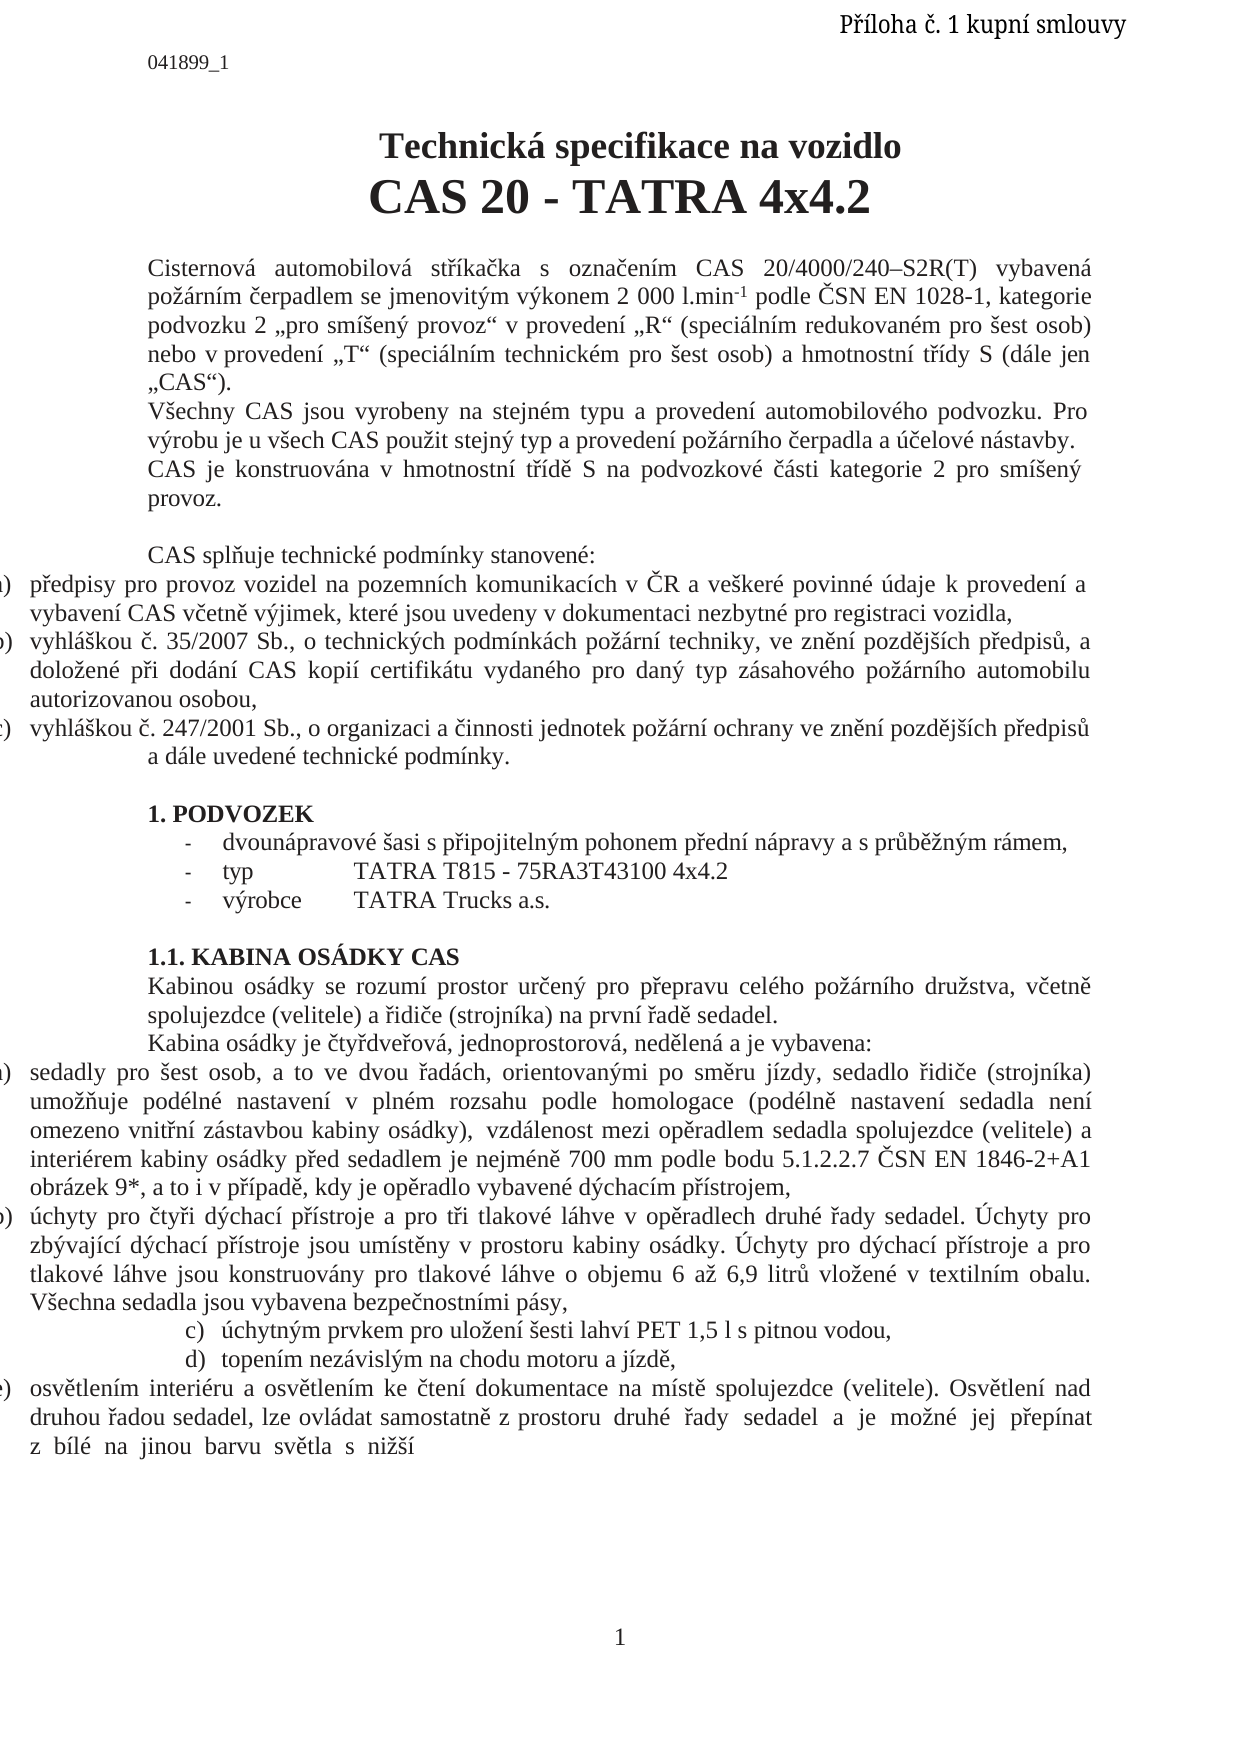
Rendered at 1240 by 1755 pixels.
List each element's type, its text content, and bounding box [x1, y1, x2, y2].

text 041899_1 [147, 49, 1239, 74]
list úchyty pro čtyři dýchací přístroje a pro tři tlakové láhve v opěradlech druhé řady sedadel. Úchyty pro zbývající dýchací přístroje jsou umístěny v prostoru kabiny osádky. Úchyty pro dýchací přístroje a pro tlakové láhve jsou konstruovány pro tlakové láhve o objemu 6 až 6,9 litrů vložené v textilním obalu. Všechna sedadla jsou vybavena bezpečnostními pásy, [0, 1201, 1092, 1316]
list KABINA OSÁDKY CAS [147, 942, 1239, 971]
text CAS splňuje technické podmínky stanovené: [147, 540, 1239, 569]
text Všechny CAS jsou vyrobeny na stejném typu a provedení automobilového podvozku. Pro výrobu je u všech CAS použit stejný typ a provedení požárního čerpadla a účelové nástavby. CAS je konstruována v hmotnostní třídě S na podvozkové části kategorie 2 pro smíšený provoz. [147, 396, 1094, 511]
text a dále uvedené technické podmínky. [147, 741, 1239, 770]
text Cisternová automobilová stříkačka s označením CAS 20/4000/240–S2R(T) vybavená požárním čerpadlem se jmenovitým výkonem 2 000 l.min-1 podle ČSN EN 1028-1, kategorie podvozku 2 „pro smíšený provoz“ v provedení „R“ (speciálním redukovaném pro šest osob) nebo v provedení „T“ (speciálním technickém pro šest osob) a hmotnostní třídy S (dále jen [147, 253, 1092, 368]
text Kabina osádky je čtyřdveřová, jednoprostorová, nedělená a je vybavena: [147, 1029, 1239, 1057]
list topením nezávislým na chodu motoru a jízdě, [185, 1344, 1239, 1373]
list vyhláškou č. 35/2007 Sb., o technických podmínkách požární techniky, ve znění pozdějších předpisů, a doložené při dodání CAS kopií certifikátu vydaného pro daný typ zásahového požárního automobilu autorizovanou osobou, [0, 626, 1092, 713]
list dvounápravové šasi s připojitelným pohonem přední nápravy a s průběžným rámem, [185, 827, 1239, 856]
list úchytným prvkem pro uložení šesti lahví PET 1,5 l s pitnou vodou, [185, 1316, 1239, 1344]
list osvětlením interiéru a osvětlením ke čtení dokumentace na místě spolujezdce (velitele). Osvětlení nad druhou řadou sedadel, lze ovládat samostatně z prostoru druhé řady sedadel a je možné jej přepínat z bílé na jinou barvu světla s nižší [0, 1373, 1092, 1459]
list sedadly pro šest osob, a to ve dvou řadách, orientovanými po směru jízdy, sedadlo řidiče (strojníka) umožňuje podélné nastavení v plném rozsahu podle homologace (podélně nastavení sedadla není omezeno vnitřní zástavbou kabiny osádky), vzdálenost mezi opěradlem sedadla spolujezdce (velitele) a interiérem kabiny osádky před sedadlem je nejméně 700 mm podle bodu 5.1.2.2.7 ČSN EN 1846-2+A1 obrázek 9*, a to i v případě, kdy je opěradlo vybavené dýchacím přístrojem, [0, 1057, 1092, 1201]
text CAS 20 - TATRA 4x4.2 [41, 167, 1198, 224]
subtitle Technická specifikace na vozidlo [41, 123, 1239, 166]
list typ TATRA T815 - 75RA3T43100 4x4.2 [185, 856, 1239, 885]
list PODVOZEK [147, 799, 1239, 827]
text Kabinou osádky se rozumí prostor určený pro přepravu celého požárního družstva, včetně spolujezdce (velitele) a řidiče (strojníka) na první řadě sedadel. [147, 971, 1092, 1029]
list vyhláškou č. 247/2001 Sb., o organizaci a činnosti jednotek požární ochrany ve znění pozdějších předpisů [0, 713, 1092, 741]
list výrobce TATRA Trucks a.s. [185, 885, 1239, 914]
text „CAS“). [147, 368, 1239, 396]
text Příloha č. 1 kupní smlouvy [29, 6, 1126, 41]
list předpisy pro provoz vozidel na pozemních komunikacích v ČR a veškeré povinné údaje k provedení a vybavení CAS včetně výjimek, které jsou uvedeny v dokumentaci nezbytné pro registraci vozidla, [0, 569, 1086, 626]
